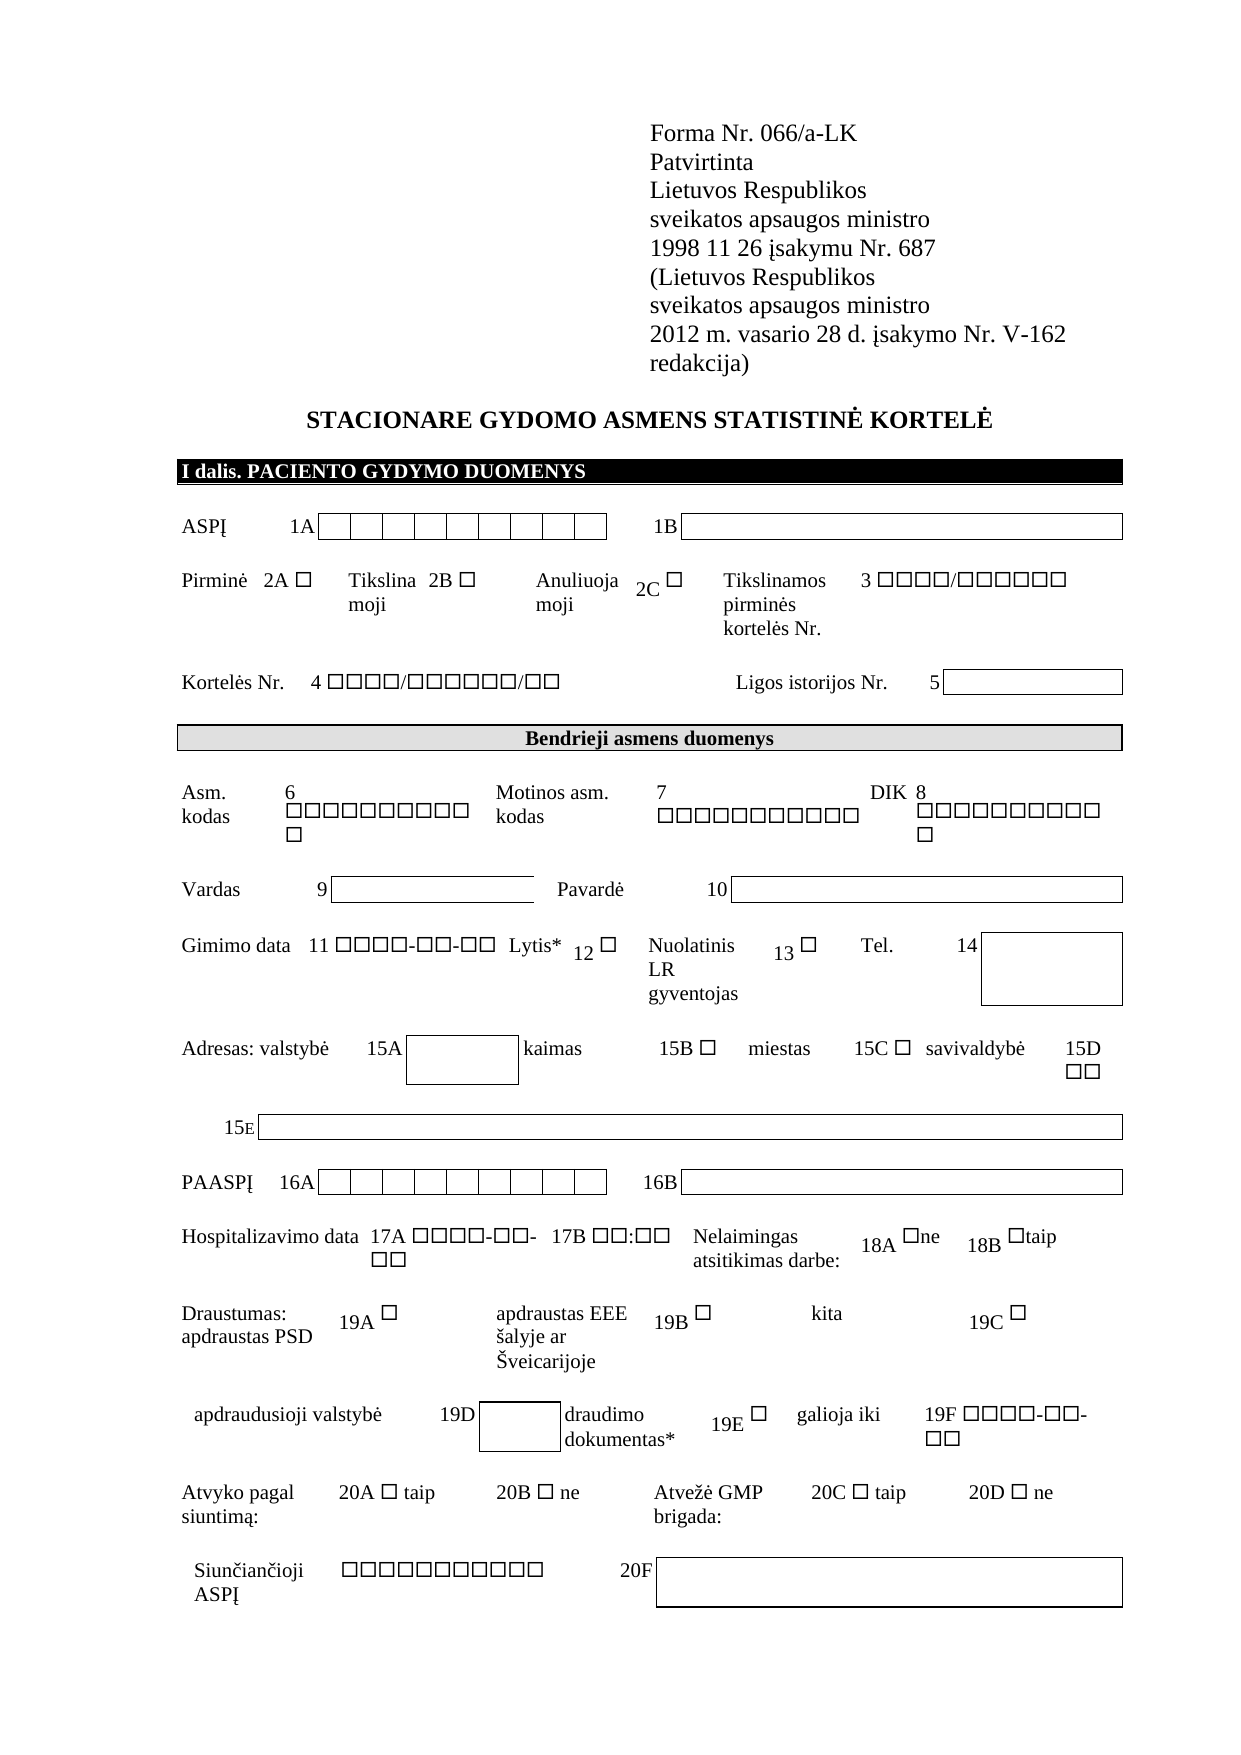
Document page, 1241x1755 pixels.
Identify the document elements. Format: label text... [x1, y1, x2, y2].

table_header 19F [][][][]-[][]-[][] [920, 1401, 1122, 1451]
table_header 8 [][][][][][][][][][][] [911, 780, 1122, 847]
table_header 20D [] ne [965, 1480, 1122, 1528]
table_header 11 [][][][]-[][]-[][] [304, 932, 504, 1005]
table_header Ligos istorijos Nr. [731, 669, 906, 694]
table_header [415, 514, 446, 538]
table_header [511, 514, 542, 538]
table_header Bendrieji asmens duomenys [178, 726, 1121, 750]
table_header [351, 514, 382, 538]
table_header 17A [][][][]-[][]-[][] [366, 1224, 547, 1272]
table_header 1B [631, 513, 681, 538]
table_header [732, 877, 1122, 901]
table_header Siunčiančioji ASPĮ [177, 1557, 336, 1606]
table_header kita [807, 1300, 964, 1373]
table_header Nuolatinis LR gyventojas [644, 932, 769, 1005]
table_header [982, 933, 1122, 1005]
table_header [319, 514, 350, 538]
table_header [319, 1170, 350, 1194]
table_header Nelaimingas atsitikimas darbe: [689, 1224, 856, 1272]
table_header [351, 1170, 382, 1194]
table_header 13 [] [769, 932, 856, 1005]
text Forma Nr. 066/a-LK [649, 118, 1122, 147]
table_header Asm. kodas [177, 780, 280, 847]
table_header Tikslinamos pirminės kortelės Nr. [719, 568, 856, 640]
table_header [383, 514, 414, 538]
table_header Tikslinamoji [344, 568, 424, 640]
text Patvirtinta [649, 147, 1122, 176]
table_header [543, 1170, 574, 1194]
table_header Atvežė GMP brigada: [650, 1480, 807, 1528]
table_header [447, 1170, 478, 1194]
text 1998 11 26 įsakymu Nr. 687 [649, 233, 1122, 262]
table_header Pirminė [177, 568, 259, 640]
table_header [944, 670, 1122, 694]
text STACIONARE GYDOMO ASMENS STATISTINĖ KORTELĖ [177, 406, 1122, 434]
table_header 2C [] [631, 568, 719, 640]
table_header [607, 1169, 631, 1194]
table_header 20B [] ne [492, 1480, 649, 1528]
table_header [][][][][][][][][][][] [336, 1557, 594, 1606]
table_header galioja iki [793, 1401, 920, 1451]
table_header [575, 514, 606, 538]
table_header kaimas [519, 1035, 631, 1084]
table_header 20C [] taip [807, 1480, 964, 1528]
table_header Motinos asm. kodas [491, 780, 652, 847]
table_header Draustumas: apdraustas PSD [177, 1300, 334, 1373]
table_header [259, 1115, 1122, 1139]
table_header 18B [] taip [963, 1224, 1122, 1272]
table_header ASPĮ [177, 513, 281, 538]
table_header 15C [] [844, 1035, 921, 1084]
text Lietuvos Respublikos [649, 176, 1122, 204]
table_header [534, 876, 553, 901]
table_header 15e [177, 1114, 258, 1139]
table_header 19D [399, 1401, 479, 1451]
table_header [511, 1170, 542, 1194]
table_header 19A [] [335, 1300, 492, 1373]
table_header 1A [281, 513, 318, 538]
table_header 16A [269, 1169, 318, 1194]
table_header 6 [][][][][][][][][][][] [280, 780, 491, 847]
table_header [332, 877, 533, 901]
table_header [447, 514, 478, 538]
table_header 20A [] taip [335, 1480, 492, 1528]
table_header 16B [631, 1169, 681, 1194]
table_header 19B [] [650, 1300, 807, 1373]
table_header 5 [906, 669, 943, 694]
table_header [383, 1170, 414, 1194]
table_header [480, 1403, 560, 1451]
table_header Atvyko pagal siuntimą: [177, 1480, 334, 1528]
table_header 19E [] [706, 1401, 792, 1451]
table_header Adresas: valstybė [177, 1035, 339, 1084]
table_header savivaldybė [921, 1035, 1044, 1084]
table_header [682, 514, 1122, 538]
table_header [575, 1170, 606, 1194]
table_header apdraustas EEE šalyje ar Šveicarijoje [492, 1300, 649, 1373]
text sveikatos apsaugos ministro [649, 291, 1122, 319]
table_header 19C [] [965, 1300, 1122, 1373]
text sveikatos apsaugos ministro [649, 204, 1122, 233]
table_header apdraudusioji valstybė [177, 1401, 398, 1451]
table_header Pavardė [553, 876, 694, 901]
table_header 7 [][][][][][][][][][][] [652, 780, 866, 847]
text (Lietuvos Respublikos [649, 262, 1122, 291]
table_header [479, 1170, 510, 1194]
table_header Kortelės Nr. [177, 669, 306, 694]
table_header 12 [] [569, 932, 644, 1005]
table_header 3 [][][][]/[][][][][][] [856, 568, 1122, 640]
text 2012 m. vasario 28 d. įsakymo Nr. V-162 redakcija) [649, 319, 1122, 377]
table_header 4 [][][][]/[][][][][][]/[][] [306, 669, 731, 694]
table_header 14 [919, 932, 981, 1005]
table_header 18A [] ne [856, 1224, 963, 1272]
table_header 17B [][]:[][] [547, 1224, 689, 1272]
table_header Gimimo data [177, 932, 304, 1005]
table_header [407, 1036, 518, 1084]
table_header [607, 513, 631, 538]
table_header PAASPĮ [177, 1169, 269, 1194]
table_header Anuliuojamoji [531, 568, 631, 640]
table_header miestas [744, 1035, 844, 1084]
table_header 20F [594, 1557, 656, 1606]
table_header [543, 514, 574, 538]
table_header 2B [] [424, 568, 531, 640]
table_header 9 [306, 876, 331, 901]
table_header Tel. [856, 932, 919, 1005]
table_header Hospitalizavimo data [177, 1224, 366, 1272]
table_header [657, 1558, 1122, 1606]
table_header [682, 1170, 1122, 1194]
table_header 15D [][] [1044, 1035, 1122, 1084]
table_header 2A [] [259, 568, 344, 640]
table_header draudimo dokumentas* [561, 1401, 706, 1451]
table_header Vardas [177, 876, 306, 901]
table_header 10 [694, 876, 731, 901]
table_header [415, 1170, 446, 1194]
table_header 15B [] [631, 1035, 744, 1084]
table_header [479, 514, 510, 538]
table_header DIK [866, 780, 911, 847]
table_header 15A [339, 1035, 406, 1084]
table_header Lytis* [505, 932, 569, 1005]
